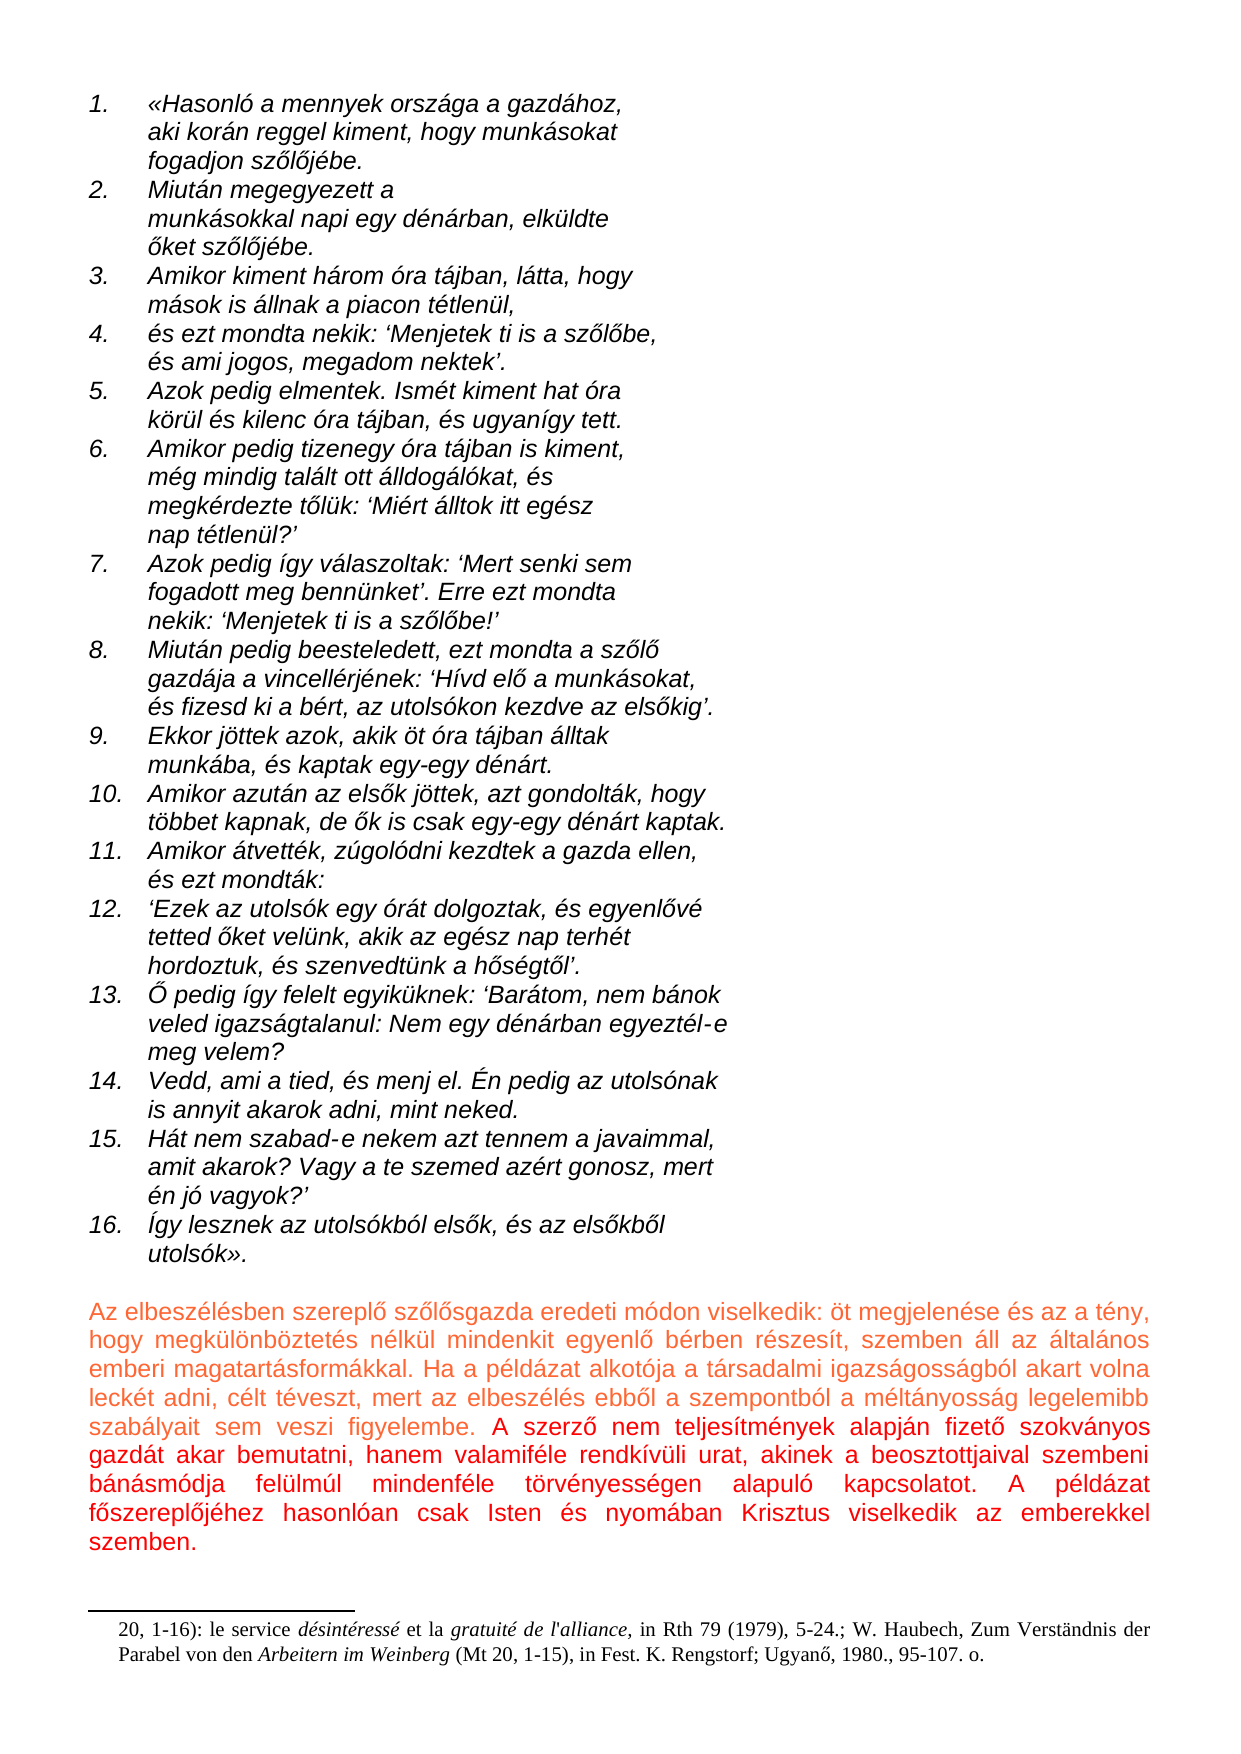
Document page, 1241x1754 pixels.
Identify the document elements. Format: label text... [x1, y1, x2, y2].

text Az elbeszélésben szereplő szőlősgazda eredeti módon viselkedik: öt megjelenése és az a tény, hogy megkülönböztetés nélkül mindenkit egyenlő bérben részesít, szemben áll az általános emberi magatartásformákkal. Ha a példázat alkotója a társadalmi igazságosságból akart volna leckét adni, célt téveszt, mert az elbeszélés ebből a szempontból a méltányosság legelemibb szabályait sem veszi figyelembe. A szerző nem teljesítmények alapján fizető szokványos gazdát akar bemutatni, hanem valamiféle rendkívüli urat, akinek a beosztottjaival szembeni bánásmódja felülmúl mindenféle törvényességen alapuló kapcsolatot. A példázat főszereplőjéhez hasonlóan csak Isten és nyomában Krisztus viselkedik az emberekkel szemben. [88, 1297, 1152, 1556]
text 20, 1-16): le service désintéressé et la gratuité de l'alliance, in Rth 79 (1979), 5-24.; W. Haubech, Zum Verständnis der Parabel von den Arbeitern im Weinberg (Mt 20, 1-15), in Fest. K. Rengstorf; Ugyanő, 1980., 95-107. o. [88, 1617, 1152, 1665]
text 16. Így lesznek az utolsókból elsők, és az elsőkből utolsók». [88, 1210, 1152, 1267]
text 14. Vedd, ami a tied, és menj el. Én pedig az utolsónak is annyit akarok adni, mint neked. [88, 1066, 1152, 1123]
text 2. Miután megegyezett a munkásokkal napi egy dénárban, elküldte őket szőlőjébe. [88, 175, 1152, 261]
text 12. ‘Ezek az utolsók egy órát dolgoztak, és egyenlővé tetted őket velünk, akik az egész nap terhét hordoztuk, és szenvedtünk a hőségtől’. [88, 893, 1152, 980]
text 8. Miután pedig beesteledett, ezt mondta a szőlő gazdája a vincellérjének: ‘Hívd elő a munkásokat, és fizesd ki a bért, az utolsókon kezdve az elsőkig’. [88, 635, 1152, 721]
text 6. Amikor pedig tizenegy óra tájban is kiment, még mindig talált ott álldogálókat, és megkérdezte tőlük: ‘Miért álltok itt egész nap tétlenül?’ [88, 433, 1152, 548]
text 1. «Hasonló a mennyek országa a gazdához, aki korán reggel kiment, hogy munkásokat fogadjon szőlőjébe. [88, 88, 1152, 175]
text 4. és ezt mondta nekik: ‘Menjetek ti is a szőlőbe, és ami jogos, megadom nektek’. [88, 318, 1152, 376]
text 13. Ő pedig így felelt egyiküknek: ‘Barátom, nem bánok veled igazságtalanul: Nem egy dénárban egyeztél‑e meg velem? [88, 980, 1152, 1066]
text 10. Amikor azután az elsők jöttek, azt gondolták, hogy többet kapnak, de ők is csak egy-egy dénárt kaptak. [88, 778, 1152, 836]
text 11. Amikor átvették, zúgolódni kezdtek a gazda ellen, és ezt mondták: [88, 836, 1152, 893]
text 9. Ekkor jöttek azok, akik öt óra tájban álltak munkába, és kaptak egy-egy dénárt. [88, 721, 1152, 778]
text 15. Hát nem szabad‑e nekem azt tennem a javaimmal, amit akarok? Vagy a te szemed azért gonosz, mert én jó vagyok?’ [88, 1123, 1152, 1210]
text 5. Azok pedig elmentek. Ismét kiment hat óra körül és kilenc óra tájban, és ugyanígy tett. [88, 376, 1152, 433]
text 7. Azok pedig így válaszoltak: ‘Mert senki sem fogadott meg bennünket’. Erre ezt mondta nekik: ‘Menjetek ti is a szőlőbe!’ [88, 548, 1152, 635]
text 3. Amikor kiment három óra tájban, látta, hogy mások is állnak a piacon tétlenül, [88, 261, 1152, 318]
